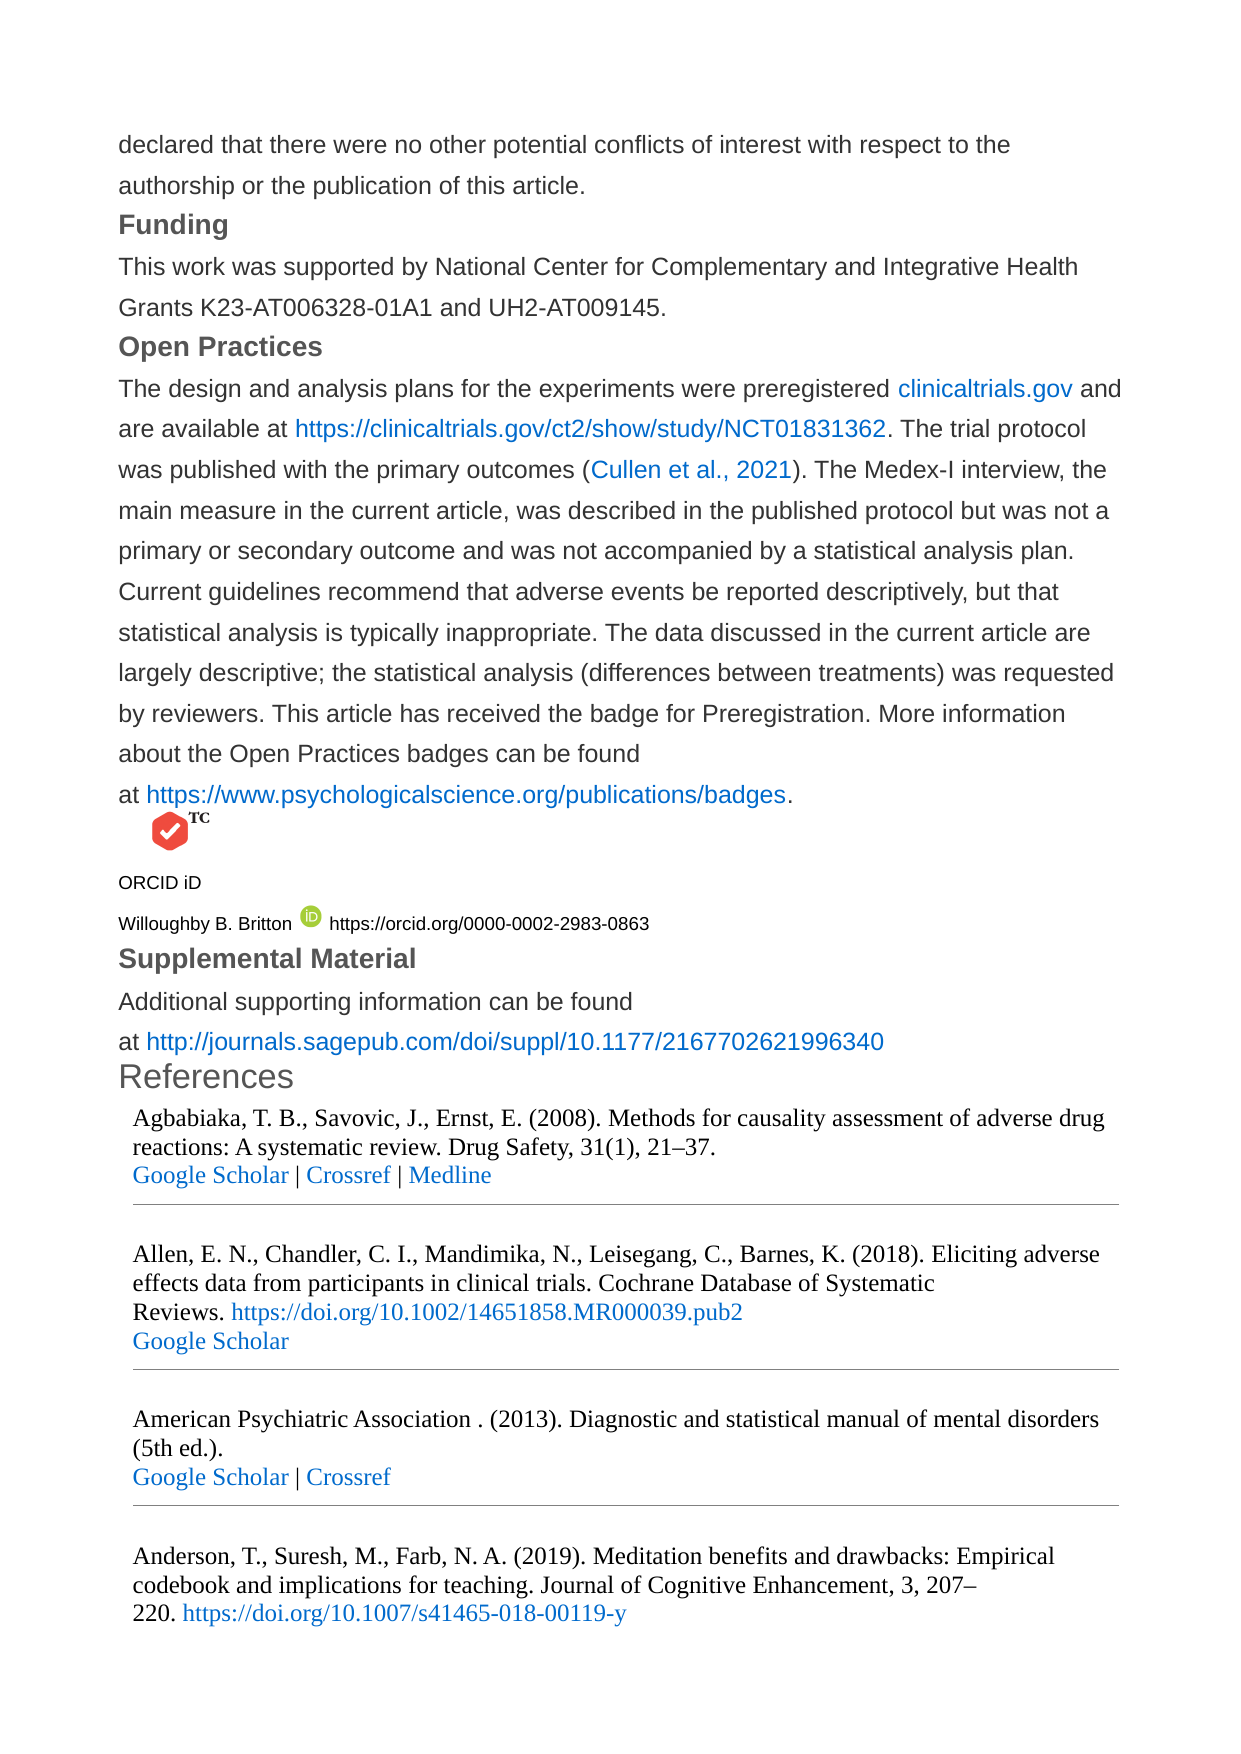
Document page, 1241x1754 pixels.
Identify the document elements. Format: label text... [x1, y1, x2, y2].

subtitle References [118, 1056, 1122, 1095]
text Funding This work was supported by National Center for Complementary and Integrative Health Grants K23-AT006328-01A1 and UH2-AT009145. [118, 199, 1122, 321]
table_cell [118, 1538, 129, 1630]
text declared that there were no other potential conflicts of interest with respect to the authorship or the publication of this article. [118, 118, 1122, 199]
text Supplemental Material Additional supporting information can be found at http://journals.sagepub.com/doi/suppl/10.1177/2167702621996340 [118, 934, 1122, 1056]
table_cell Allen, E. N., Chandler, C. I., Mandimika, N., Leisegang, C., Barnes, K. (2018). Eliciting adverse effects data from participants in clinical trials. Cochrane Database of Systematic Reviews. https://doi.org/10.1002/14651858.MR000039.pub2 Google Scholar [130, 1237, 1122, 1402]
table_header Agbabiaka, T. B., Savovic, J., Ernst, E. (2008). Methods for causality assessment of adverse drug reactions: A systematic review. Drug Safety, 31(1), 21–37. Google Scholar | Crossref | Medline [130, 1100, 1122, 1237]
table_cell [118, 1237, 129, 1402]
table_cell [118, 1402, 129, 1538]
text ORCID iD Willoughby B. Britton https://orcid.org/0000-0002-2983-0863 [118, 853, 1122, 934]
table_cell Anderson, T., Suresh, M., Farb, N. A. (2019). Meditation benefits and drawbacks: Empirical codebook and implications for teaching. Journal of Cognitive Enhancement, 3, 207–220. https://doi.org/10.1007/s41465-018-00119-y [130, 1538, 1122, 1630]
table_header [118, 1100, 129, 1237]
picture [149, 808, 212, 853]
picture [297, 903, 324, 930]
table_cell American Psychiatric Association . (2013). Diagnostic and statistical manual of mental disorders (5th ed.). Google Scholar | Crossref [130, 1402, 1122, 1538]
text Open Practices The design and analysis plans for the experiments were preregistered clinicaltrials.gov and are available at https://clinicaltrials.gov/ct2/show/study/NCT01831362. The trial protocol was published with the primary outcomes (Cullen et al., 2021). The Medex-I interview, the main measure in the current article, was described in the published protocol but was not a primary or secondary outcome and was not accompanied by a statistical analysis plan. Current guidelines recommend that adverse events be reported descriptively, but that statistical analysis is typically inappropriate. The data discussed in the current article are largely descriptive; the statistical analysis (differences between treatments) was requested by reviewers. This article has received the badge for Preregistration. More information about the Open Practices badges can be found at https://www.psychologicalscience.org/publications/badges. [118, 321, 1122, 809]
